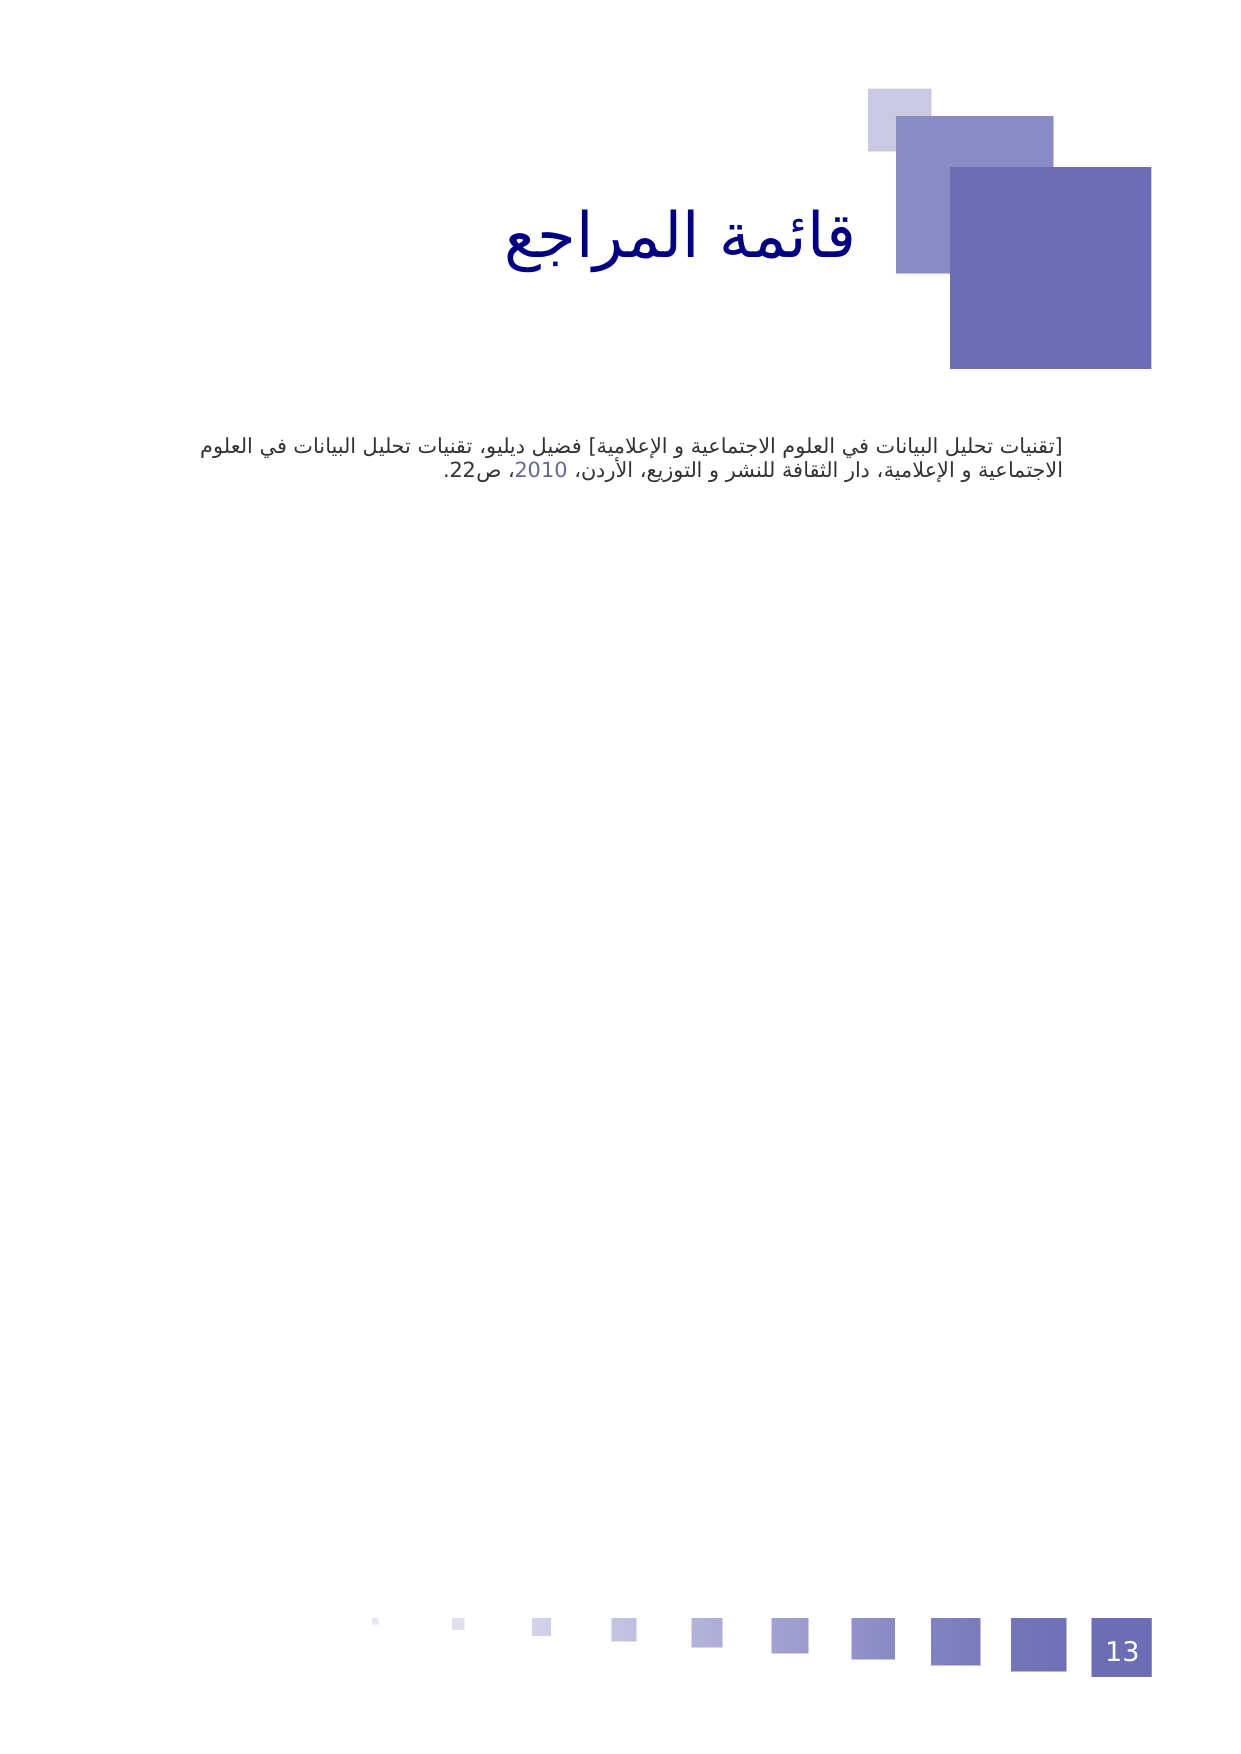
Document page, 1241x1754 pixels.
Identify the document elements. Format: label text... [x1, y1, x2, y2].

title قائمة المراجع [213, 199, 856, 272]
picture [351, 88, 1152, 889]
text [تقنيات تحليل البيانات في العلوم الاجتماعية و الإعلامية] فضيل ديليو، تقنيات تحليل البيانات في العلوم الاجتماعية و الإعلامية، دار الثقافة للنشر و التوزيع، الأردن، 2010، ص22. [177, 434, 1063, 483]
picture [177, 1618, 1152, 1677]
